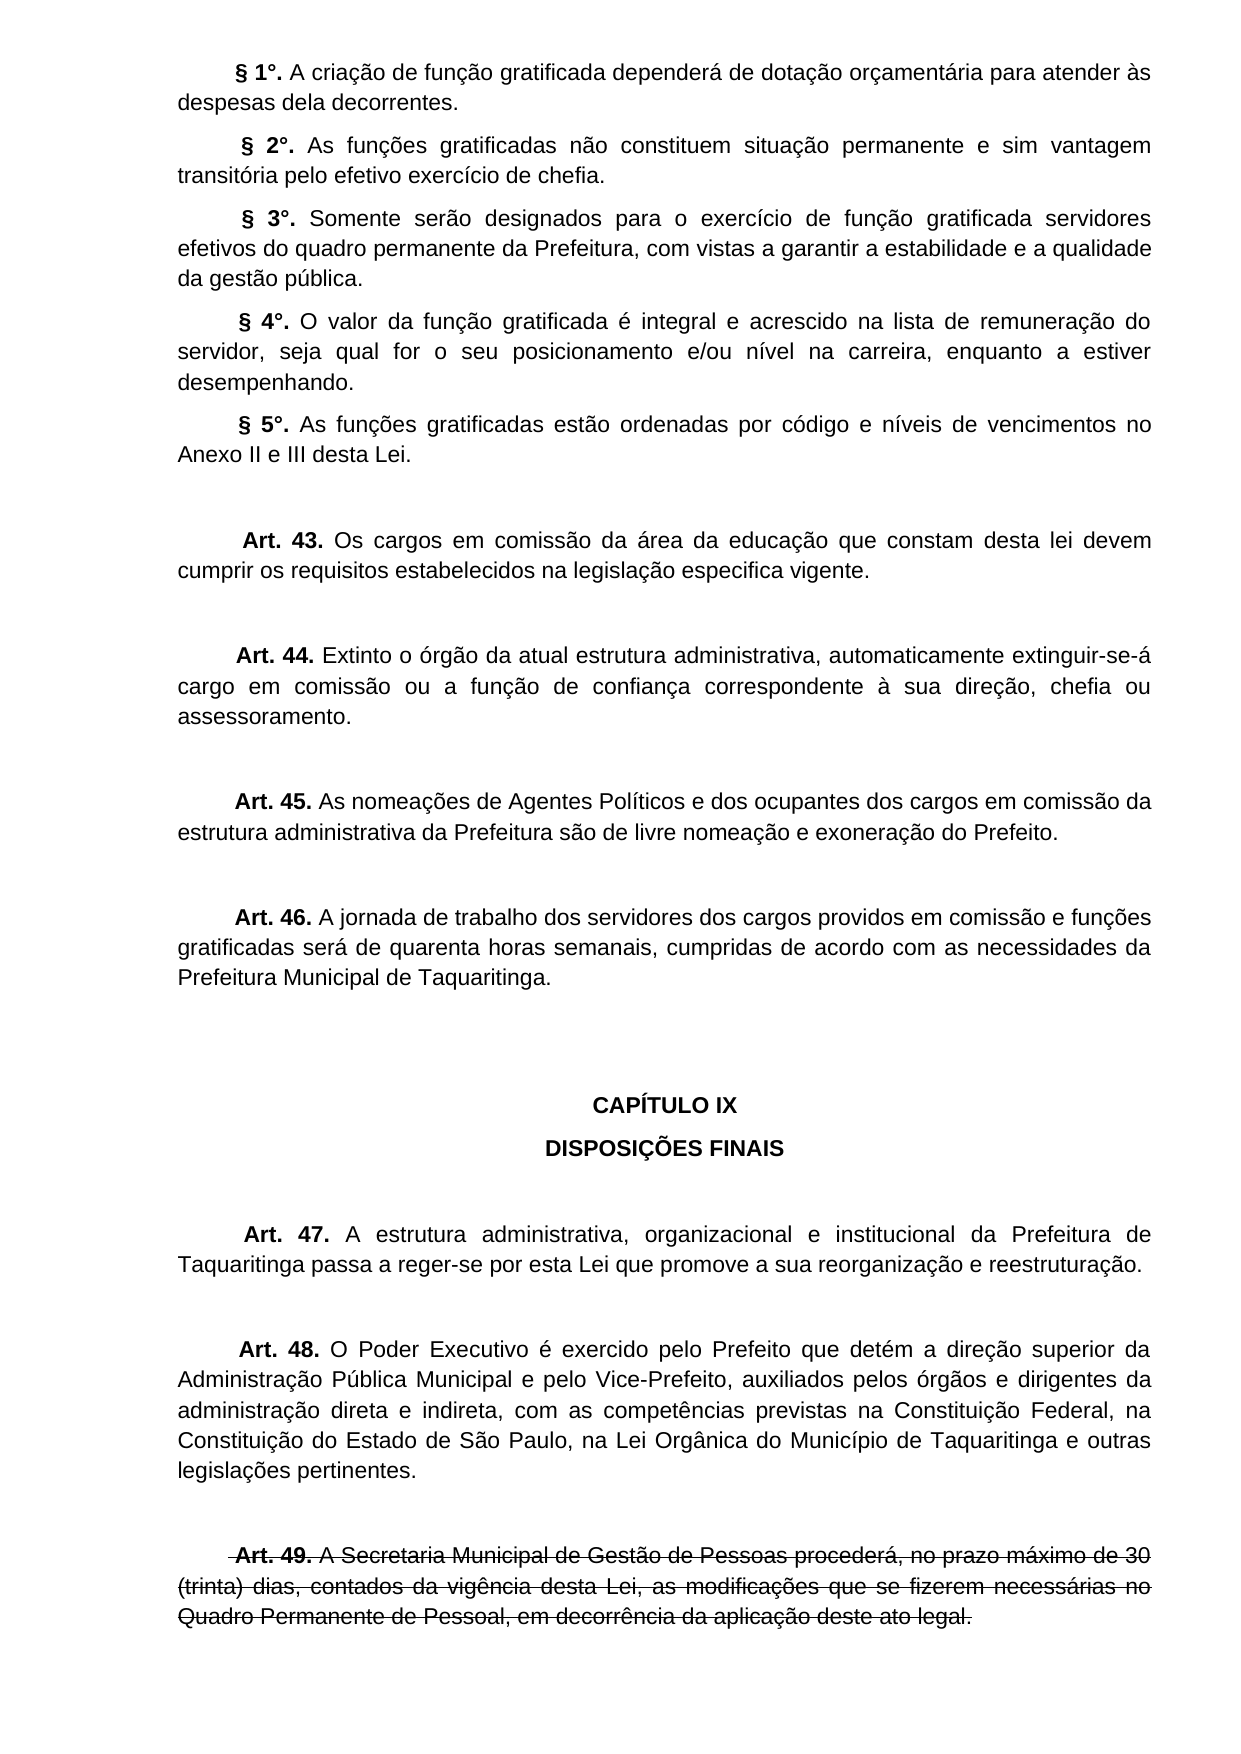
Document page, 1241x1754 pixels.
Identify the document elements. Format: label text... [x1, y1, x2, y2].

text Art. 49. A Secretaria Municipal de Gestão de Pessoas procederá, no prazo máximo de 30 (trinta) dias, contados da vigência desta Lei, as modificações que se fizerem necessárias no Quadro Permanente de Pessoal, em decorrência da aplicação deste ato legal. [177, 1588, 1152, 1629]
text Art. 44. Extinto o órgão da atual estrutura administrativa, automaticamente extinguir-se-á cargo em comissão ou a função de confiança correspondente à sua direção, chefia ou assessoramento. [177, 642, 1152, 729]
text § 2°. As funções gratificadas não constituem situação permanente e sim vantagem transitória pelo efetivo exercício de chefia. [177, 132, 1152, 188]
text Art. 43. Os cargos em comissão da área da educação que constam desta lei devem cumprir os requisitos estabelecidos na legislação especifica vigente. [177, 527, 1152, 583]
text Art. 46. A jornada de trabalho dos servidores dos cargos providos em comissão e funções gratificadas será de quarenta horas semanais, cumpridas de acordo com as necessidades da Prefeitura Municipal de Taquaritinga. [177, 904, 1152, 991]
text CAPÍTULO IX [177, 1092, 1152, 1119]
text Art. 48. O Poder Executivo é exercido pelo Prefeito que detém a direção superior da Administração Pública Municipal e pelo Vice-Prefeito, auxiliados pelos órgãos e dirigentes da administração direta e indireta, com as competências previstas na Constituição Federal, na Constituição do Estado de São Paulo, na Lei Orgânica do Município de Taquaritinga e outras legislações pertinentes. [177, 1336, 1152, 1483]
text Art. 45. As nomeações de Agentes Políticos e dos ocupantes dos cargos em comissão da estrutura administrativa da Prefeitura são de livre nomeação e exoneração do Prefeito. [177, 788, 1152, 845]
text Art. 49. A Secretaria Municipal de Gestão de Pessoas procederá, no prazo máximo de 30 (trinta) dias, contados da vigência desta Lei, as modificações que se fizerem necessárias no Quadro Permanente de Pessoal, em decorrência da aplicação deste ato legal. [177, 1618, 728, 1629]
text § 5°. As funções gratificadas estão ordenadas por código e níveis de vencimentos no Anexo II e III desta Lei. [177, 411, 1152, 468]
text § 3°. Somente serão designados para o exercício de função gratificada servidores efetivos do quadro permanente da Prefeitura, com vistas a garantir a estabilidade e a qualidade da gestão pública. [177, 205, 1152, 292]
text Art. 47. A estrutura administrativa, organizacional e institucional da Prefeitura de Taquaritinga passa a reger-se por esta Lei que promove a sua reorganização e reestruturação. [177, 1221, 1152, 1277]
text § 4°. O valor da função gratificada é integral e acrescido na lista de remuneração do servidor, seja qual for o seu posicionamento e/ou nível na carreira, enquanto a estiver desempenhando. [177, 308, 1152, 395]
text DISPOSIÇÕES FINAIS [177, 1135, 1152, 1161]
text § 1°. A criação de função gratificada dependerá de dotação orçamentária para atender às despesas dela decorrentes. [177, 59, 1152, 116]
text Art. 49. A Secretaria Municipal de Gestão de Pessoas procederá, no prazo máximo de 30 (trinta) dias, contados da vigência desta Lei, as modificações que se fizerem necessárias no Quadro Permanente de Pessoal, em decorrência da aplicação deste ato legal. [177, 1542, 1152, 1587]
